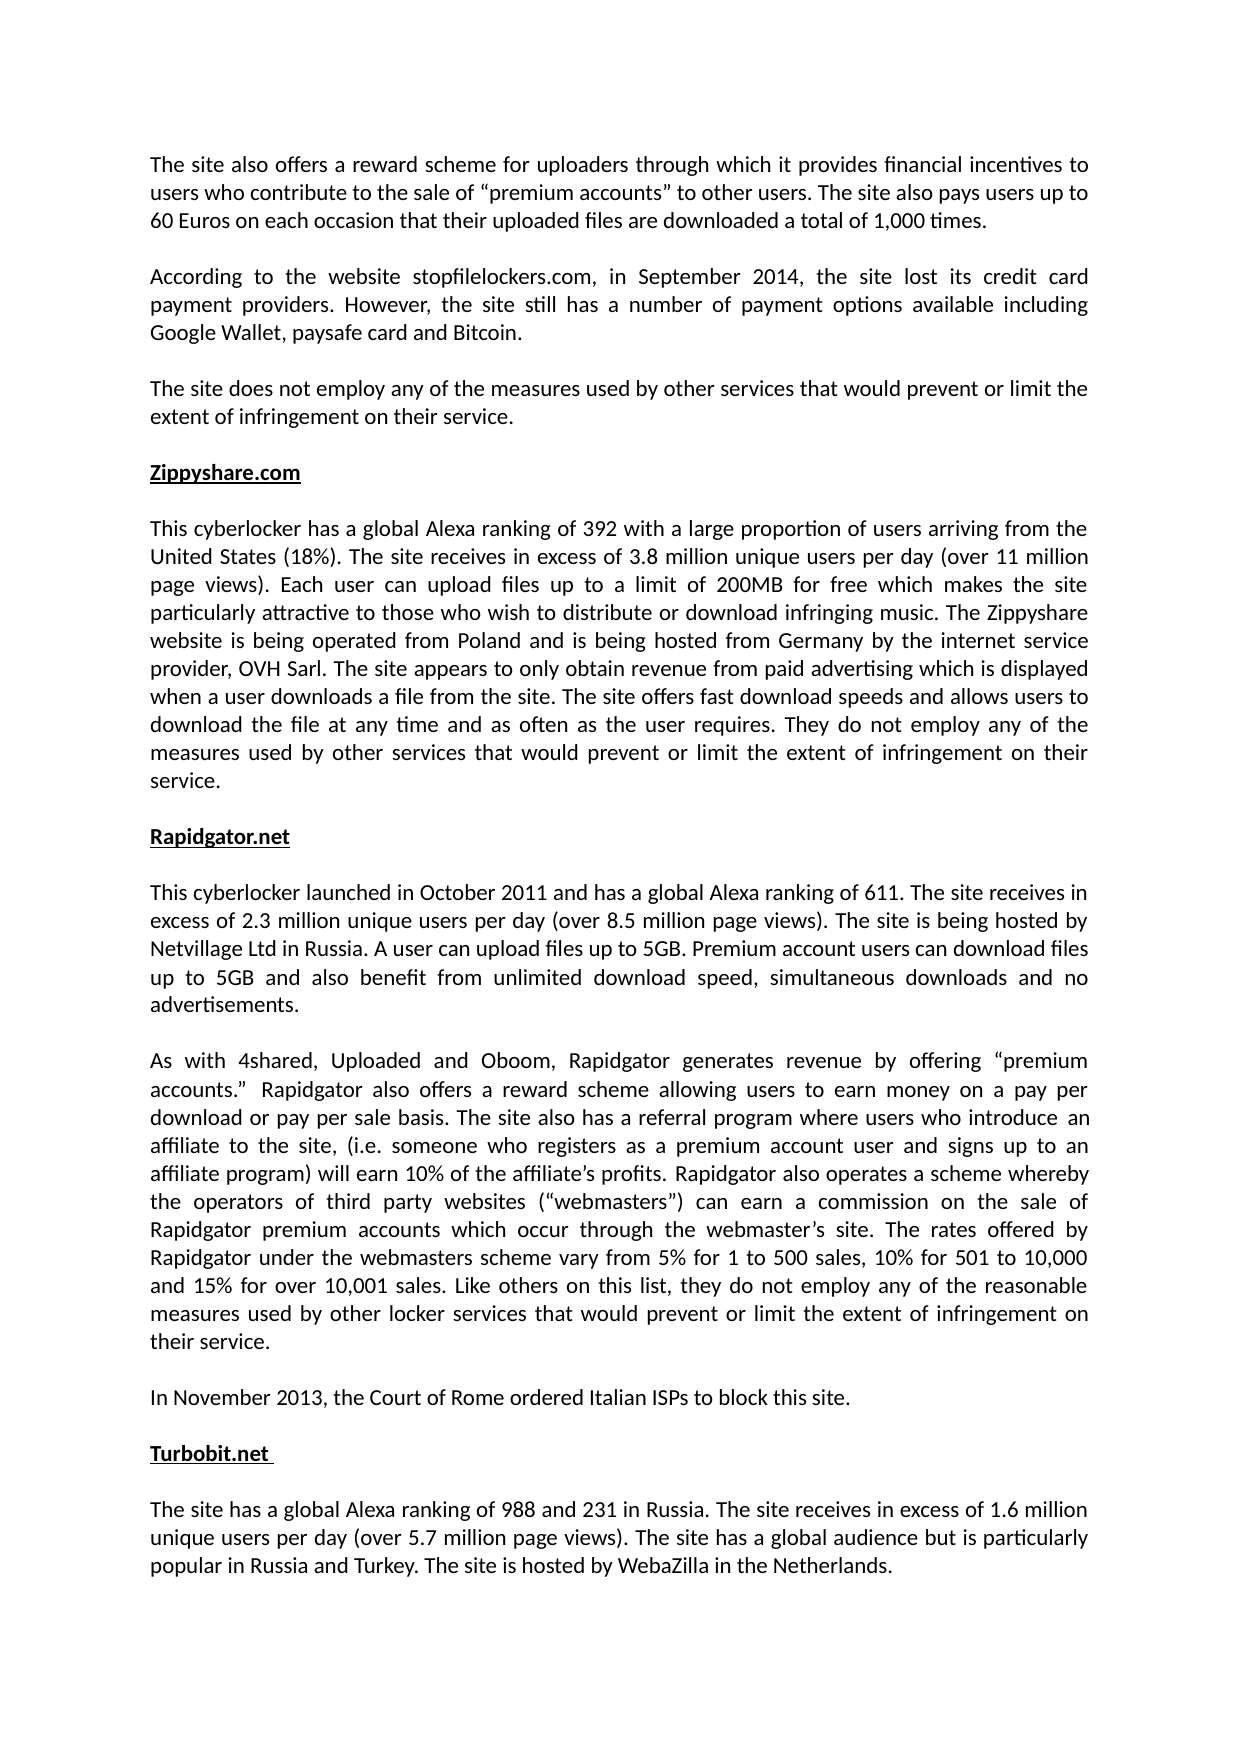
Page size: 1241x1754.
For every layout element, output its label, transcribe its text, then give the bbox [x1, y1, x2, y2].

text The site has a global Alexa ranking of 988 and 231 in Russia. The site receives in excess of 1.6 million unique users per day (over 5.7 million page views). The site has a global audience but is particularly popular in Russia and Turkey. The site is hosted by WebaZilla in the Netherlands. [150, 1495, 1090, 1579]
text In November 2013, the Court of Rome ordered Italian ISPs to block this site. [150, 1383, 1090, 1411]
text This cyberlocker launched in October 2011 and has a global Alexa ranking of 611. The site receives in excess of 2.3 million unique users per day (over 8.5 million page views). The site is being hosted by Netvillage Ltd in Russia. A user can upload files up to 5GB. Premium account users can download files up to 5GB and also benefit from unlimited download speed, simultaneous downloads and no advertisements. [150, 878, 1090, 1019]
text Zippyshare.com [150, 458, 1090, 486]
text This cyberlocker has a global Alexa ranking of 392 with a large proportion of users arriving from the United States (18%). The site receives in excess of 3.8 million unique users per day (over 11 million page views). Each user can upload files up to a limit of 200MB for free which makes the site particularly attractive to those who wish to distribute or download infringing music. The Zippyshare website is being operated from Poland and is being hosted from Germany by the internet service provider, OVH Sarl. The site appears to only obtain revenue from paid advertising which is displayed when a user downloads a file from the site. The site offers fast download speeds and allows users to download the file at any time and as often as the user requires. They do not employ any of the measures used by other services that would prevent or limit the extent of infringement on their service. [150, 514, 1090, 794]
text Turbobit.net [150, 1439, 1090, 1467]
text Rapidgator.net [150, 822, 1090, 851]
text The site does not employ any of the measures used by other services that would prevent or limit the extent of infringement on their service. [150, 374, 1090, 430]
text According to the website stopfilelockers.com, in September 2014, the site lost its credit card payment providers. However, the site still has a number of payment options available including Google Wallet, paysafe card and Bitcoin. [150, 262, 1090, 346]
text The site also offers a reward scheme for uploaders through which it provides financial incentives to users who contribute to the sale of “premium accounts” to other users. The site also pays users up to 60 Euros on each occasion that their uploaded files are downloaded a total of 1,000 times. [150, 150, 1090, 234]
text As with 4shared, Uploaded and Oboom, Rapidgator generates revenue by offering “premium accounts.” Rapidgator also offers a reward scheme allowing users to earn money on a pay per download or pay per sale basis. The site also has a referral program where users who introduce an affiliate to the site, (i.e. someone who registers as a premium account user and signs up to an affiliate program) will earn 10% of the affiliate’s profits. Rapidgator also operates a scheme whereby the operators of third party websites (“webmasters”) can earn a commission on the sale of Rapidgator premium accounts which occur through the webmaster’s site. The rates offered by Rapidgator under the webmasters scheme vary from 5% for 1 to 500 sales, 10% for 501 to 10,000 and 15% for over 10,001 sales. Like others on this list, they do not employ any of the reasonable measures used by other locker services that would prevent or limit the extent of infringement on their service. [150, 1047, 1090, 1355]
